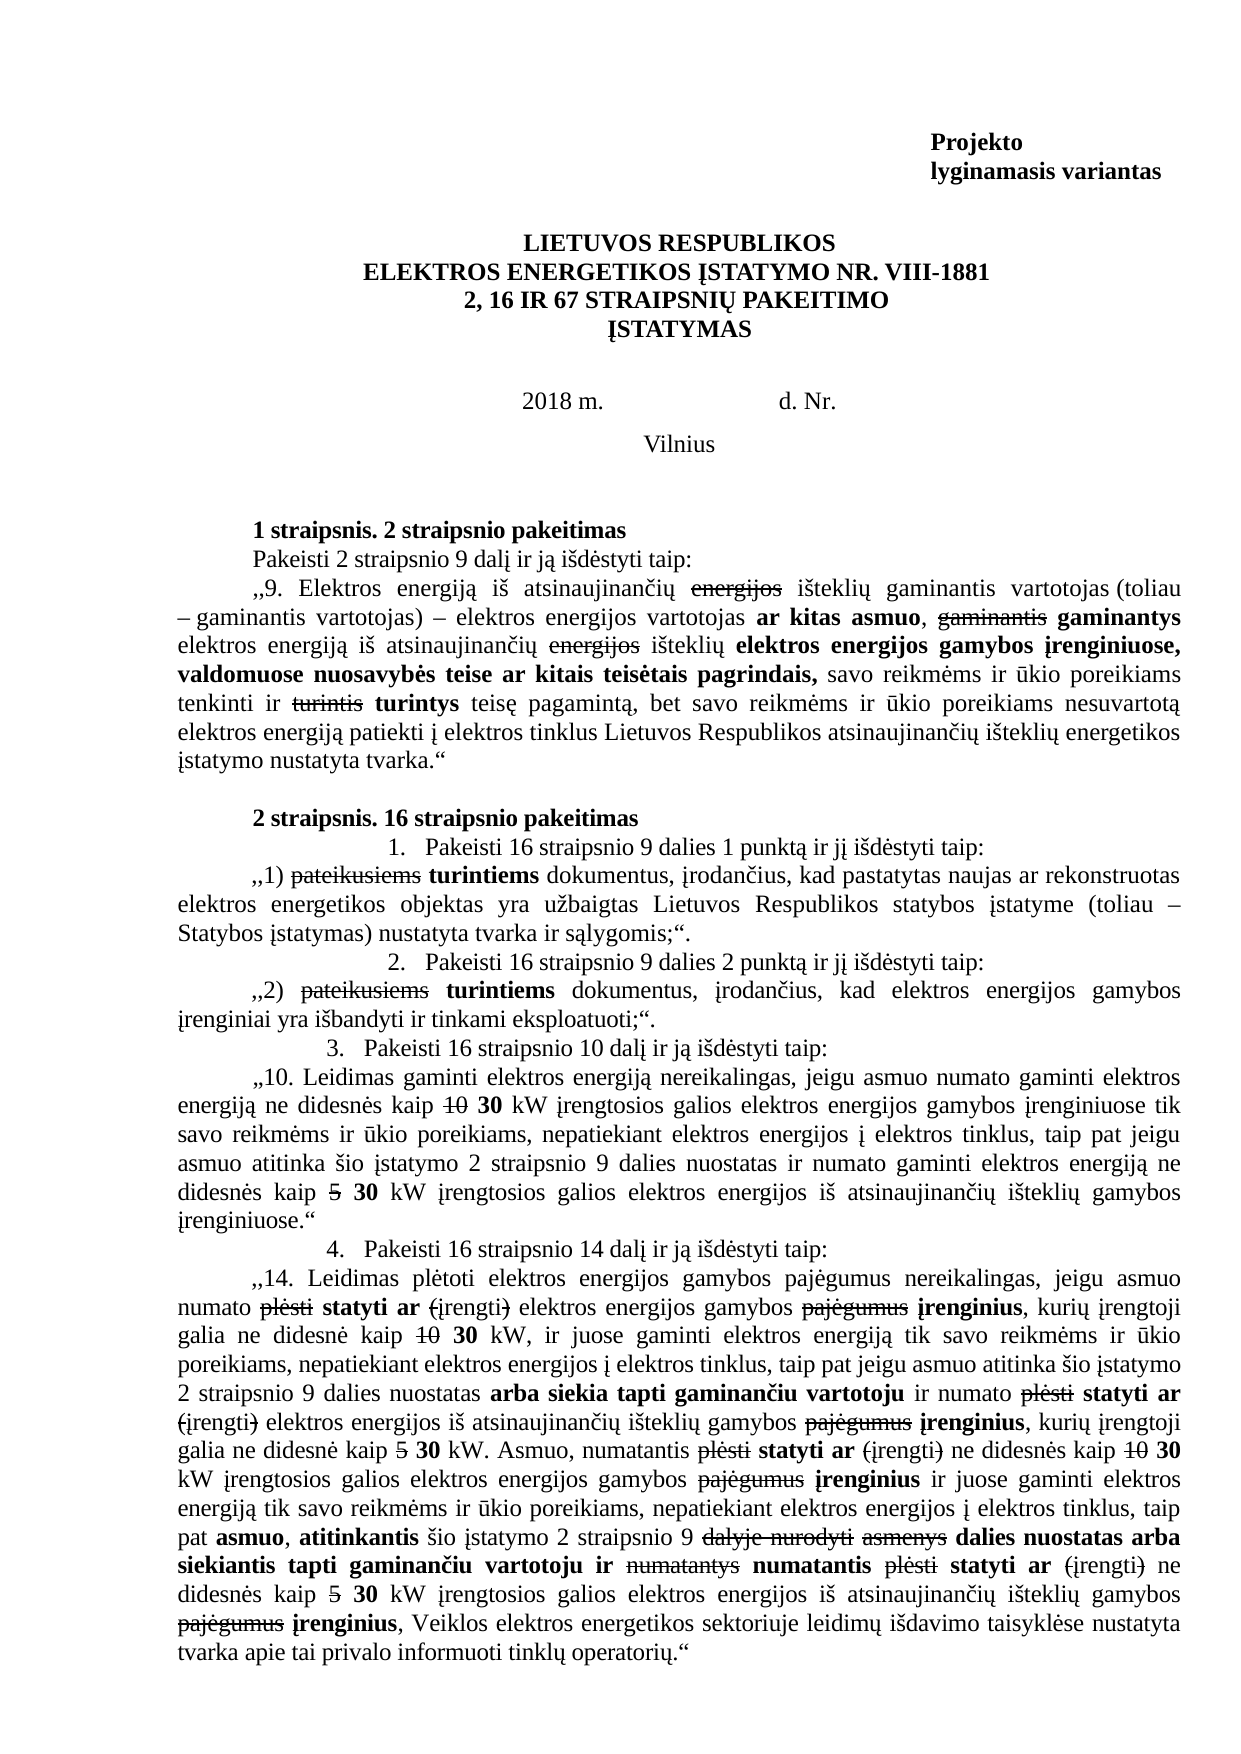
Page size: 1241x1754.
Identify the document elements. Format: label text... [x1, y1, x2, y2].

text lyginamasis variantas [930, 156, 1181, 185]
text Vilnius [177, 429, 1181, 458]
text 1 straipsnis. 2 straipsnio pakeitimas [177, 515, 1181, 544]
list Pakeisti 16 straipsnio 9 dalies 1 punktą ir jį išdėstyti taip: [387, 832, 1181, 860]
text Projekto [930, 127, 1181, 156]
text Pakeisti 2 straipsnio 9 dalį ir ją išdėstyti taip: [177, 544, 1181, 573]
list ,,14. Leidimas plėtoti elektros energijos gamybos pajėgumus nereikalingas, jeigu asmuo numato plėsti statyti ar (įrengti) elektros energijos gamybos pajėgumus įrenginius, kurių įrengtoji galia ne didesnė kaip 10 30 kW, ir juose gaminti elektros energiją tik savo reikmėms ir ūkio poreikiams, nepatiekiant elektros energijos į elektros tinklus, taip pat jeigu asmuo atitinka šio įstatymo 2 straipsnio 9 dalies nuostatas arba siekia tapti gaminančiu vartotoju ir numato plėsti statyti ar (įrengti) elektros energijos iš atsinaujinančių išteklių gamybos pajėgumus įrenginius, kurių įrengtoji galia ne didesnė kaip 5 30 kW. Asmuo, numatantis plėsti statyti ar (įrengti) ne didesnės kaip 10 30 kW įrengtosios galios elektros energijos gamybos pajėgumus įrenginius ir juose gaminti elektros energiją tik savo reikmėms ir ūkio poreikiams, nepatiekiant elektros energijos į elektros tinklus, taip pat asmuo, atitinkantis šio įstatymo 2 straipsnio 9 dalyje nurodyti asmenys dalies nuostatas arba siekiantis tapti gaminančiu vartotoju ir numatantys numatantis plėsti statyti ar (įrengti) ne didesnės kaip 5 30 kW įrengtosios galios elektros energijos iš atsinaujinančių išteklių gamybos pajėgumus įrenginius, Veiklos elektros energetikos sektoriuje leidimų išdavimo taisyklėse nustatyta tvarka apie tai privalo informuoti tinklų operatorių.“ [177, 1263, 1181, 1665]
text LIETUVOS RESPUBLIKOS [177, 228, 1182, 257]
text 2018 m. d. Nr. [177, 386, 1181, 415]
list Pakeisti 16 straipsnio 10 dalį ir ją išdėstyti taip: [252, 1033, 1181, 1062]
text „10. Leidimas gaminti elektros energiją nereikalingas, jeigu asmuo numato gaminti elektros energiją ne didesnės kaip 10 30 kW įrengtosios galios elektros energijos gamybos įrenginiuose tik savo reikmėms ir ūkio poreikiams, nepatiekiant elektros energijos į elektros tinklus, taip pat jeigu asmuo atitinka šio įstatymo 2 straipsnio 9 dalies nuostatas ir numato gaminti elektros energiją ne didesnės kaip 5 30 kW įrengtosios galios elektros energijos iš atsinaujinančių išteklių gamybos įrenginiuose.“ [177, 1062, 1181, 1234]
text ,,2) pateikusiems turintiems dokumentus, įrodančius, kad elektros energijos gamybos įrenginiai yra išbandyti ir tinkami eksploatuoti;“. [177, 975, 1181, 1033]
text ELEKTROS ENERGETIKOS ĮSTATYMO Nr. VIII-1881 2, 16 ir 67 STRAIPSNIŲ PAKEITIMO [177, 257, 1182, 314]
list Pakeisti 16 straipsnio 14 dalį ir ją išdėstyti taip: [252, 1234, 1181, 1263]
text 2 straipsnis. 16 straipsnio pakeitimas [177, 803, 1181, 832]
text ,,1) pateikusiems turintiems dokumentus, įrodančius, kad pastatytas naujas ar rekonstruotas elektros energetikos objektas yra užbaigtas Lietuvos Respublikos statybos įstatyme (toliau – Statybos įstatymas) nustatyta tvarka ir sąlygomis;“. [177, 860, 1181, 947]
text ,,9. Elektros energiją iš atsinaujinančių energijos išteklių gaminantis vartotojas (toliau – gaminantis vartotojas) – elektros energijos vartotojas ar kitas asmuo, gaminantis gaminantys elektros energiją iš atsinaujinančių energijos išteklių elektros energijos gamybos įrenginiuose, valdomuose nuosavybės teise ar kitais teisėtais pagrindais, savo reikmėms ir ūkio poreikiams tenkinti ir turintis turintys teisę pagamintą, bet savo reikmėms ir ūkio poreikiams nesuvartotą elektros energiją patiekti į elektros tinklus Lietuvos Respublikos atsinaujinančių išteklių energetikos įstatymo nustatyta tvarka.“ [177, 573, 1181, 774]
text ĮSTATYMAS [177, 314, 1182, 343]
list Pakeisti 16 straipsnio 9 dalies 2 punktą ir jį išdėstyti taip: [387, 947, 1181, 975]
